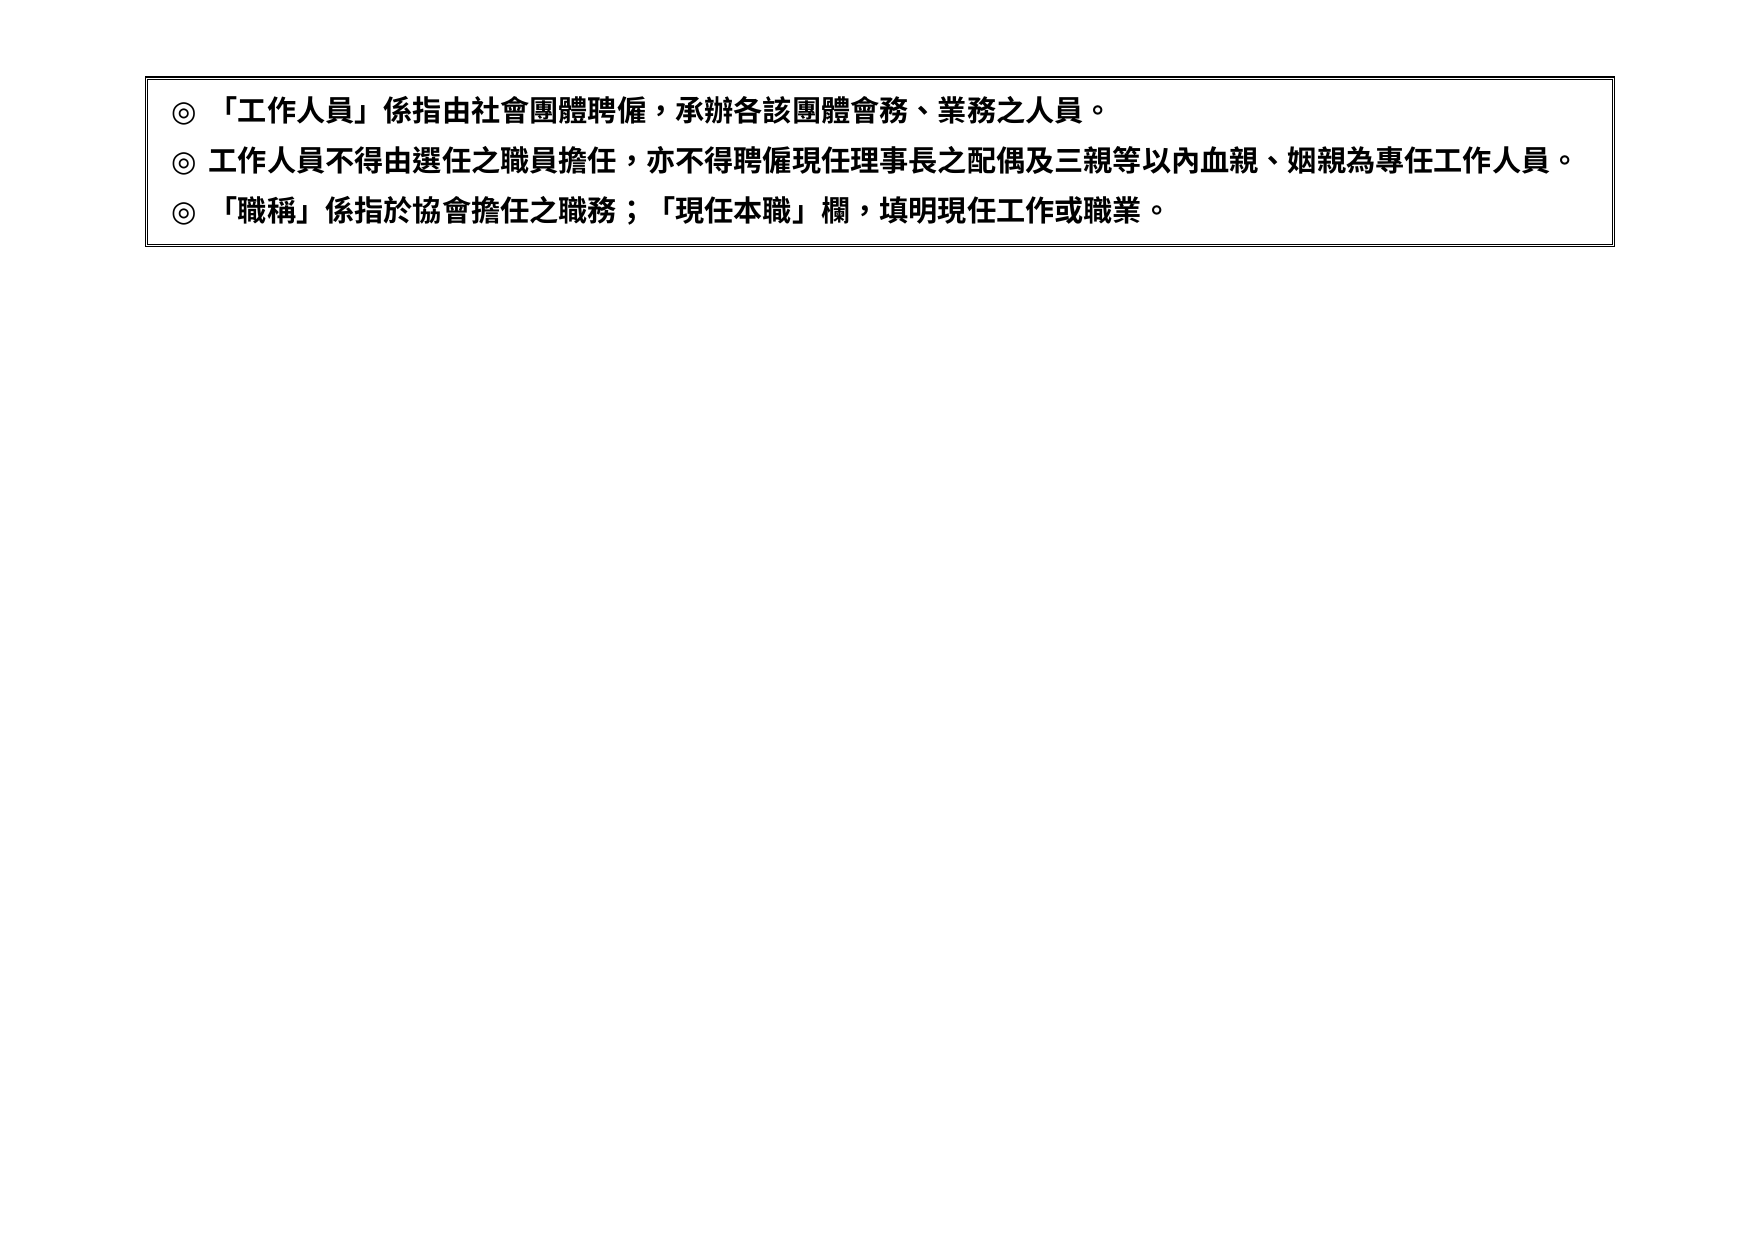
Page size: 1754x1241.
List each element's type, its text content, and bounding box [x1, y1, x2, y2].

table_cell 「工作人員」係指由社會團體聘僱，承辦各該團體會務、業務之人員。 工作人員不得由選任之職員擔任，亦不得聘僱現任理事長之配偶及三親等以內血親、姻親為專任工作人員。 「職稱」係指於協會擔任之職務；「現任本職」欄，填明現任工作或職業。 [148, 80, 1612, 244]
